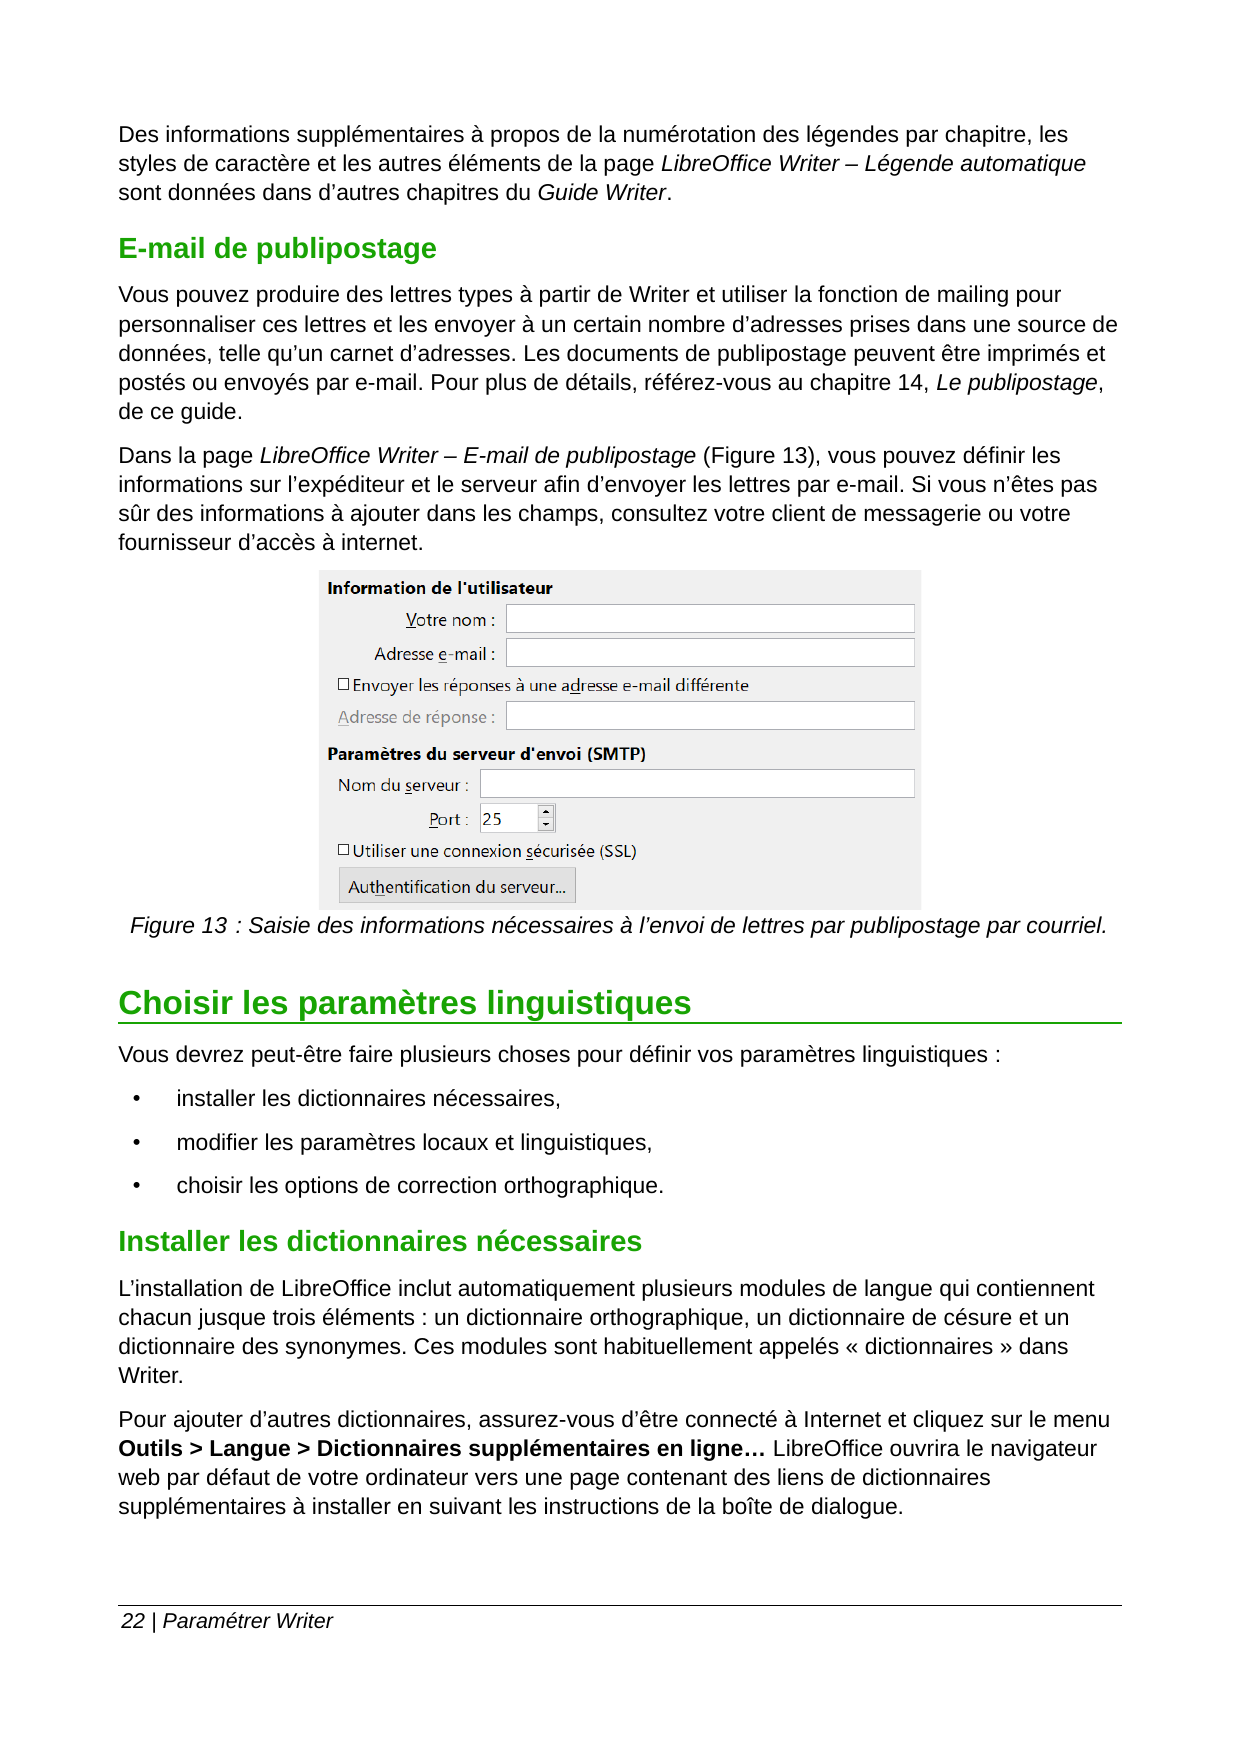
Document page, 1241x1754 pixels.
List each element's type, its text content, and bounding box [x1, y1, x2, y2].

list modifier les paramètres locaux et linguistiques, [133, 1126, 1122, 1155]
text Vous pouvez produire des lettres types à partir de Writer et utiliser la fonction de mailing pour personnaliser ces lettres et les envoyer à un certain nombre d’adresses prises dans une source de données, telle qu’un carnet d’adresses. Les documents de publipostage peuvent être imprimés et postés ou envoyés par e-mail. Pour plus de détails, référez-vous au chapitre 14, Le publipostage, de ce guide. [118, 278, 1122, 424]
text L’installation de LibreOffice inclut automatiquement plusieurs modules de langue qui contiennent chacun jusque trois éléments : un dictionnaire orthographique, un dictionnaire de césure et un dictionnaire des synonymes. Ces modules sont habituellement appelés « dictionnaires » dans Writer. [118, 1272, 1122, 1388]
text Figure 13 : Saisie des informations nécessaires à l’envoi de lettres par publipostage par courriel. [118, 910, 1122, 939]
subtitle Choisir les paramètres linguistiques [118, 983, 1122, 1022]
text Vous devrez peut-être faire plusieurs choses pour définir vos paramètres linguistiques : [118, 1038, 1122, 1067]
text Des informations supplémentaires à propos de la numérotation des légendes par chapitre, les styles de caractère et les autres éléments de la page LibreOffice Writer – Légende automatique sont données dans d’autres chapitres du Guide Writer. [118, 118, 1122, 206]
text Dans la page LibreOffice Writer – E-mail de publipostage (Figure 13), vous pouvez définir les informations sur l’expéditeur et le serveur afin d’envoyer les lettres par e-mail. Si vous n’êtes pas sûr des informations à ajouter dans les champs, consultez votre client de messagerie ou votre fournisseur d’accès à internet. [118, 439, 1122, 556]
subtitle Installer les dictionnaires nécessaires [118, 1228, 1122, 1257]
subtitle E-mail de publipostage [118, 235, 1122, 264]
text Pour ajouter d’autres dictionnaires, assurez-vous d’être connecté à Internet et cliquez sur le menu Outils > Langue > Dictionnaires supplémentaires en ligne… LibreOffice ouvrira le navigateur web par défaut de votre ordinateur vers une page contenant des liens de dictionnaires supplémentaires à installer en suivant les instructions de la boîte de dialogue. [118, 1403, 1122, 1519]
list choisir les options de correction orthographique. [133, 1169, 1122, 1199]
picture [318, 570, 922, 910]
list installer les dictionnaires nécessaires, [133, 1082, 1122, 1111]
